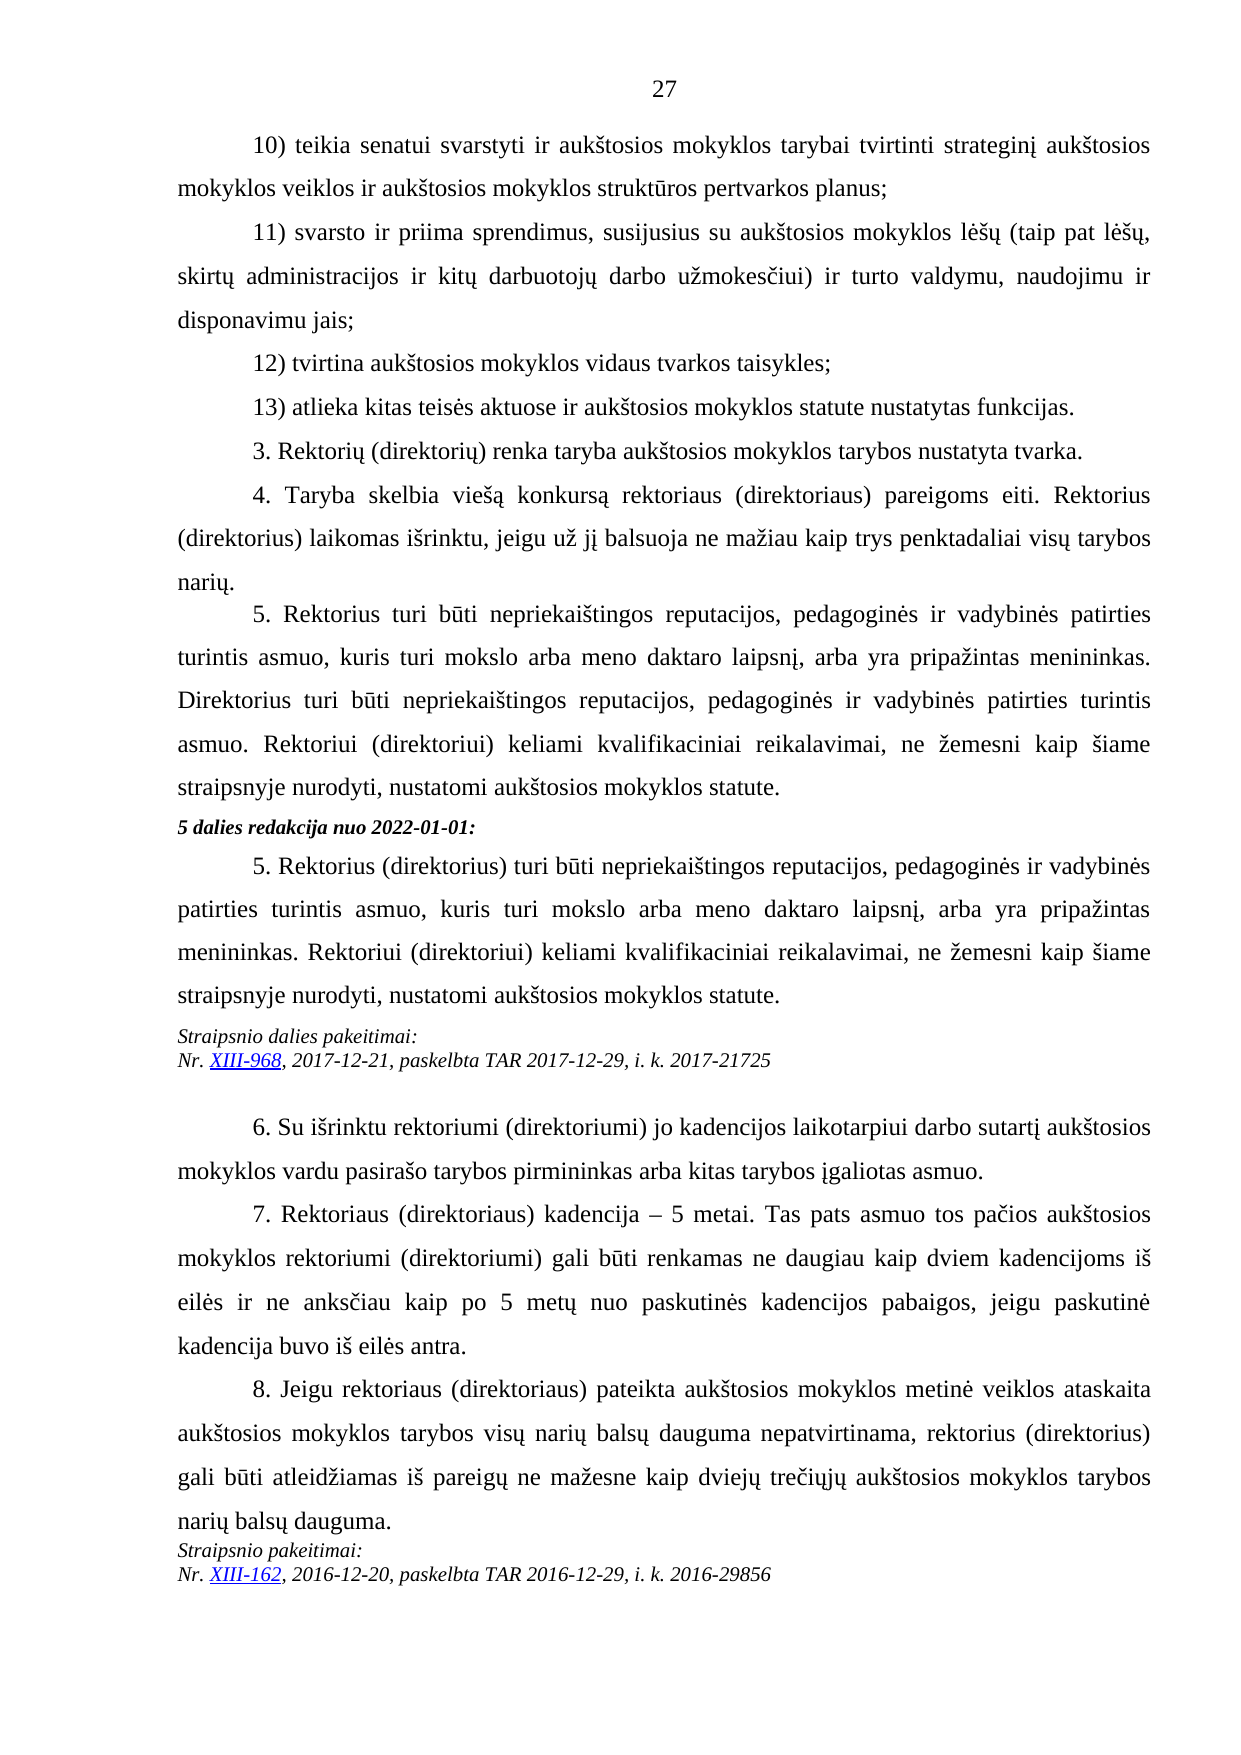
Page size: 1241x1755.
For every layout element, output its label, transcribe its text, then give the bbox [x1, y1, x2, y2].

text Nr. XIII-968, 2017-12-21, paskelbta TAR 2017-12-29, i. k. 2017-21725 [177, 1048, 1152, 1072]
text 8. Jeigu rektoriaus (direktoriaus) pateikta aukštosios mokyklos metinė veiklos ataskaita aukštosios mokyklos tarybos visų narių balsų dauguma nepatvirtinama, rektorius (direktorius) gali būti atleidžiamas iš pareigų ne mažesne kaip dviejų trečiųjų aukštosios mokyklos tarybos narių balsų dauguma. [177, 1363, 1152, 1538]
text Nr. XIII-162, 2016-12-20, paskelbta TAR 2016-12-29, i. k. 2016-29856 [177, 1562, 1152, 1586]
text 6. Su išrinktu rektoriumi (direktoriumi) jo kadencijos laikotarpiui darbo sutartį aukštosios mokyklos vardu pasirašo tarybos pirmininkas arba kitas tarybos įgaliotas asmuo. [177, 1100, 1152, 1188]
text Straipsnio dalies pakeitimai: [177, 1023, 1152, 1048]
text 5 dalies redakcija nuo 2022-01-01: [177, 815, 1152, 839]
text 4. Taryba skelbia viešą konkursą rektoriaus (direktoriaus) pareigoms eiti. Rektorius (direktorius) laikomas išrinktu, jeigu už jį balsuoja ne mažiau kaip trys penktadaliai visų tarybos narių. [177, 468, 1152, 599]
text 3. Rektorių (direktorių) renka taryba aukštosios mokyklos tarybos nustatyta tvarka. [177, 424, 1152, 468]
text 13) atlieka kitas teisės aktuose ir aukštosios mokyklos statute nustatytas funkcijas. [177, 381, 1152, 424]
text 5. Rektorius (direktorius) turi būti nepriekaištingos reputacijos, pedagoginės ir vadybinės patirties turintis asmuo, kuris turi mokslo arba meno daktaro laipsnį, arba yra pripažintas menininkas. Rektoriui (direktoriui) keliami kvalifikaciniai reikalavimai, ne žemesni kaip šiame straipsnyje nurodyti, nustatomi aukštosios mokyklos statute. [177, 851, 1152, 1009]
text 12) tvirtina aukštosios mokyklos vidaus tvarkos taisykles; [177, 337, 1152, 381]
text 7. Rektoriaus (direktoriaus) kadencija – 5 metai. Tas pats asmuo tos pačios aukštosios mokyklos rektoriumi (direktoriumi) gali būti renkamas ne daugiau kaip dviem kadencijoms iš eilės ir ne anksčiau kaip po 5 metų nuo paskutinės kadencijos pabaigos, jeigu paskutinė kadencija buvo iš eilės antra. [177, 1188, 1152, 1363]
text 10) teikia senatui svarstyti ir aukštosios mokyklos tarybai tvirtinti strateginį aukštosios mokyklos veiklos ir aukštosios mokyklos struktūros pertvarkos planus; [177, 118, 1152, 206]
text 5. Rektorius turi būti nepriekaištingos reputacijos, pedagoginės ir vadybinės patirties turintis asmuo, kuris turi mokslo arba meno daktaro laipsnį, arba yra pripažintas menininkas. Direktorius turi būti nepriekaištingos reputacijos, pedagoginės ir vadybinės patirties turintis asmuo. Rektoriui (direktoriui) keliami kvalifikaciniai reikalavimai, ne žemesni kaip šiame straipsnyje nurodyti, nustatomi aukštosios mokyklos statute. [177, 599, 1152, 801]
text 11) svarsto ir priima sprendimus, susijusius su aukštosios mokyklos lėšų (taip pat lėšų, skirtų administracijos ir kitų darbuotojų darbo užmokesčiui) ir turto valdymu, naudojimu ir disponavimu jais; [177, 206, 1152, 337]
text Straipsnio pakeitimai: [177, 1538, 1152, 1562]
